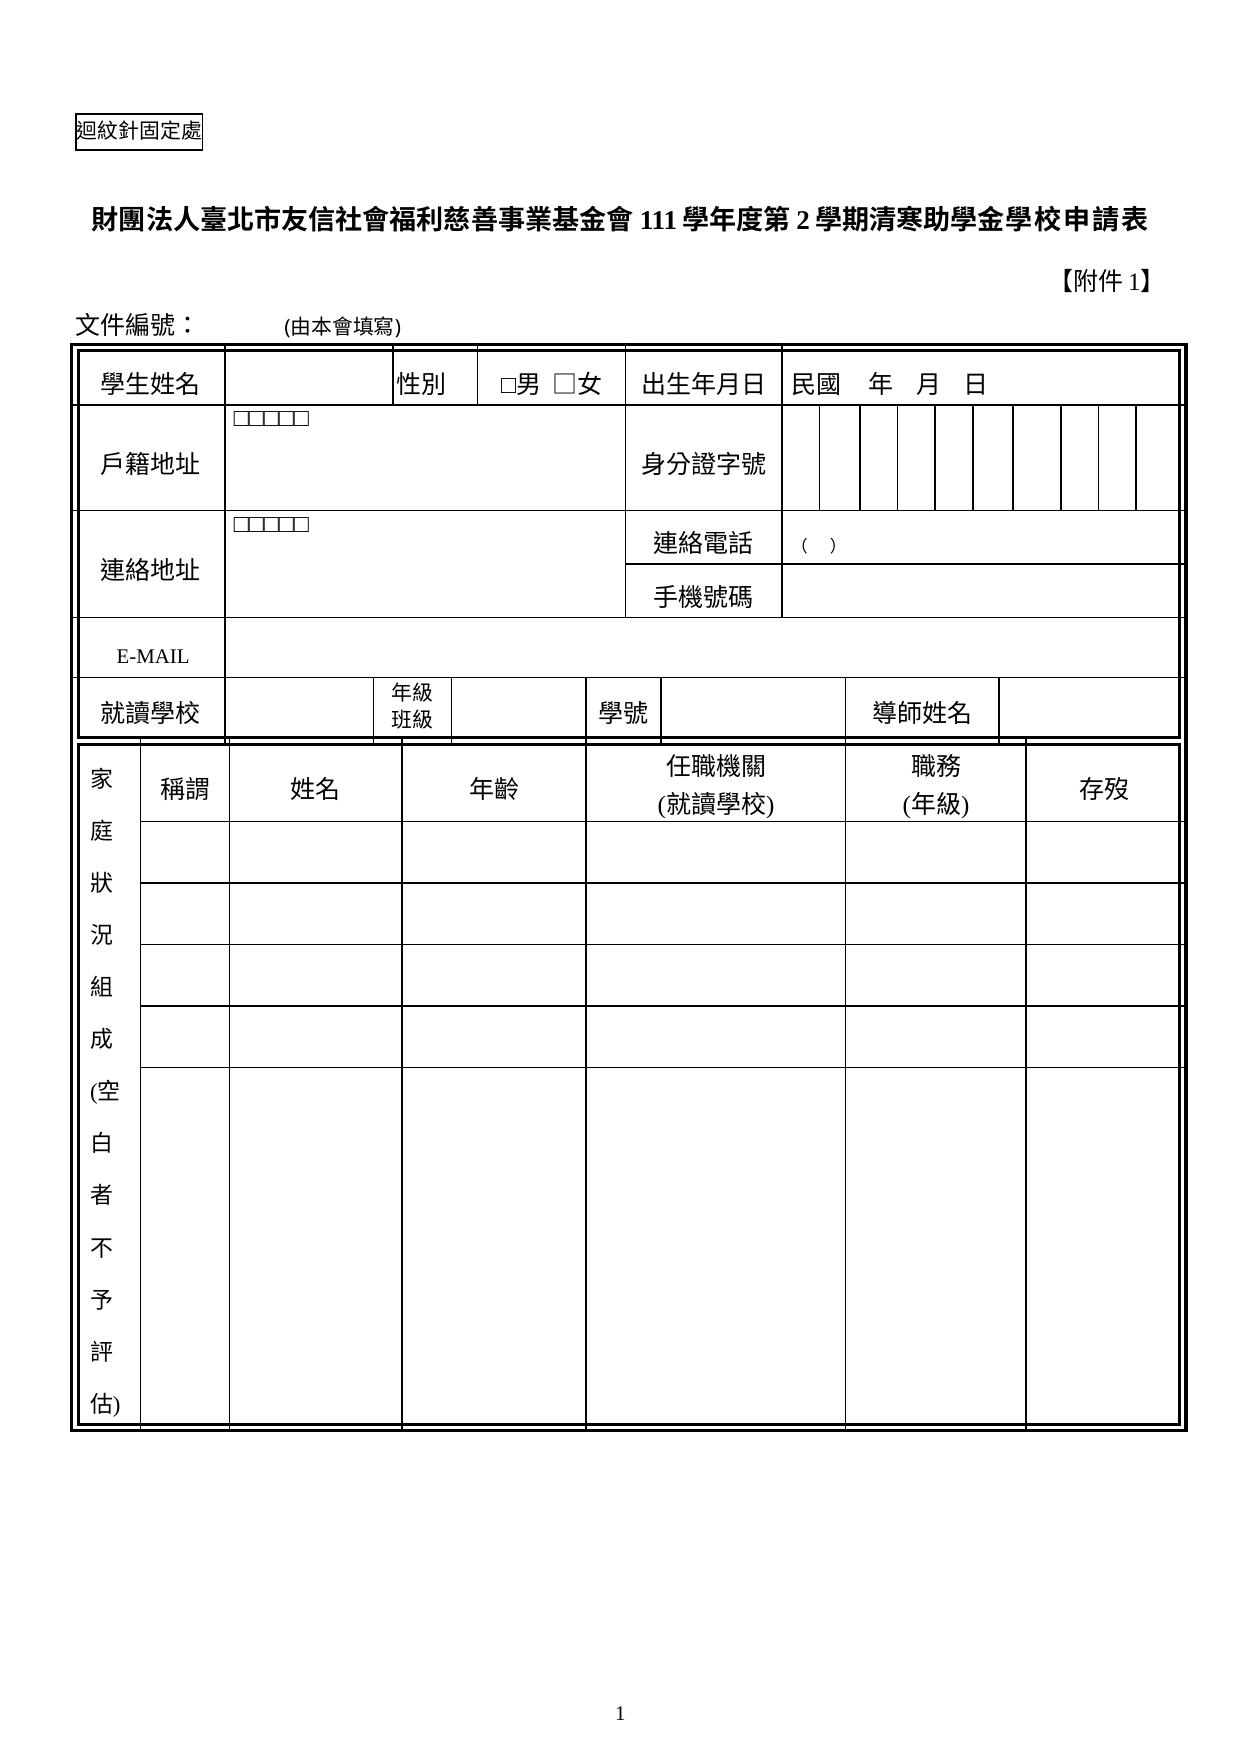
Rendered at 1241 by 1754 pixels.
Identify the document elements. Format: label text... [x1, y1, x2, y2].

table_cell 戶籍地址 [80, 406, 224, 509]
table_cell 任職機關 (就讀學校) [587, 746, 845, 821]
table_cell [403, 1068, 585, 1423]
table_cell 連絡電話 [626, 511, 781, 563]
table_cell 姓名 [230, 746, 401, 821]
table_cell [587, 884, 845, 943]
table_cell [1027, 822, 1178, 882]
table_cell [141, 945, 229, 1005]
table_cell [861, 406, 897, 509]
table_cell [374, 739, 401, 743]
table_cell 年級 班級 [374, 678, 451, 736]
table_cell [1137, 406, 1178, 509]
text 文件編號： (由本會填寫) [75, 301, 1165, 342]
table_cell 導師姓名 [846, 678, 998, 736]
table_header 民國 年 月 日 [783, 346, 1183, 404]
table_cell 家庭狀況組成(空白者不予評估) [75, 736, 140, 1423]
table_header 出生年月日 [626, 352, 781, 404]
table_cell [662, 678, 845, 736]
table_cell [1000, 678, 1178, 736]
table_cell [846, 945, 1025, 1005]
table_cell [230, 945, 401, 1005]
table_cell [587, 822, 845, 882]
table_cell [1027, 1068, 1178, 1423]
text 財團法人臺北市友信社會福利慈善事業基金會 111學年度第2學期清寒助學金學校申請表 [75, 176, 1165, 238]
table_cell [974, 406, 1012, 509]
table_cell 手機號碼 [626, 565, 781, 617]
table_header □男 □女 [478, 352, 625, 404]
table_cell 身分證字號 [626, 406, 781, 509]
table_cell [403, 945, 585, 1005]
table_cell [403, 822, 585, 882]
table_cell [587, 945, 845, 1005]
table_cell [403, 1007, 585, 1066]
table_cell [1014, 406, 1060, 509]
table_cell [1027, 884, 1178, 943]
table_cell [141, 739, 224, 743]
table_cell [226, 678, 373, 736]
table_header 性別 [394, 352, 477, 404]
table_cell [846, 822, 1025, 882]
table_cell [1027, 1007, 1178, 1066]
table_cell [141, 822, 229, 882]
table_cell □□□□□ [226, 406, 625, 509]
table_cell [662, 739, 845, 743]
table_cell [846, 1068, 1025, 1423]
table_cell [587, 739, 660, 743]
table_cell [587, 1068, 845, 1423]
table_cell [936, 406, 972, 509]
table_cell [403, 739, 451, 743]
table_cell 學號 [587, 678, 660, 736]
table_cell [452, 678, 585, 736]
table_cell [846, 739, 998, 743]
table_cell 存歿 [1027, 736, 1183, 821]
table_cell 職務 (年級) [846, 746, 1025, 821]
table_header 學生姓名 [75, 346, 224, 404]
table_cell 年齡 [403, 746, 585, 821]
table_cell （ ） [783, 511, 1178, 563]
table_cell [846, 1007, 1025, 1066]
table_cell [1027, 945, 1178, 1005]
table_cell [1099, 406, 1135, 509]
text 迴紋針固定處 [77, 115, 202, 145]
table_cell [1062, 406, 1098, 509]
table_header [226, 352, 392, 404]
table_cell E-MAIL [80, 618, 224, 677]
table_cell [230, 884, 401, 943]
table_cell [452, 739, 585, 743]
text 【附件1】 [75, 238, 1165, 301]
table_cell [230, 822, 401, 882]
table_cell [820, 406, 859, 509]
table_cell □□□□□ [226, 511, 625, 617]
table_cell [141, 884, 229, 943]
table_cell 就讀學校 [80, 678, 224, 736]
table_cell [783, 565, 1178, 617]
table_cell 稱謂 [141, 746, 229, 821]
table_cell [230, 1007, 401, 1066]
table_cell [226, 618, 1178, 677]
table_cell 連絡地址 [80, 511, 224, 617]
table_cell [230, 739, 373, 743]
table_cell [230, 1068, 401, 1423]
table_cell [846, 884, 1025, 943]
table_cell [898, 406, 934, 509]
table_cell [587, 1007, 845, 1066]
table_cell [141, 1068, 229, 1423]
table_cell [783, 406, 819, 509]
table_cell [141, 1007, 229, 1066]
table_cell [403, 884, 585, 943]
